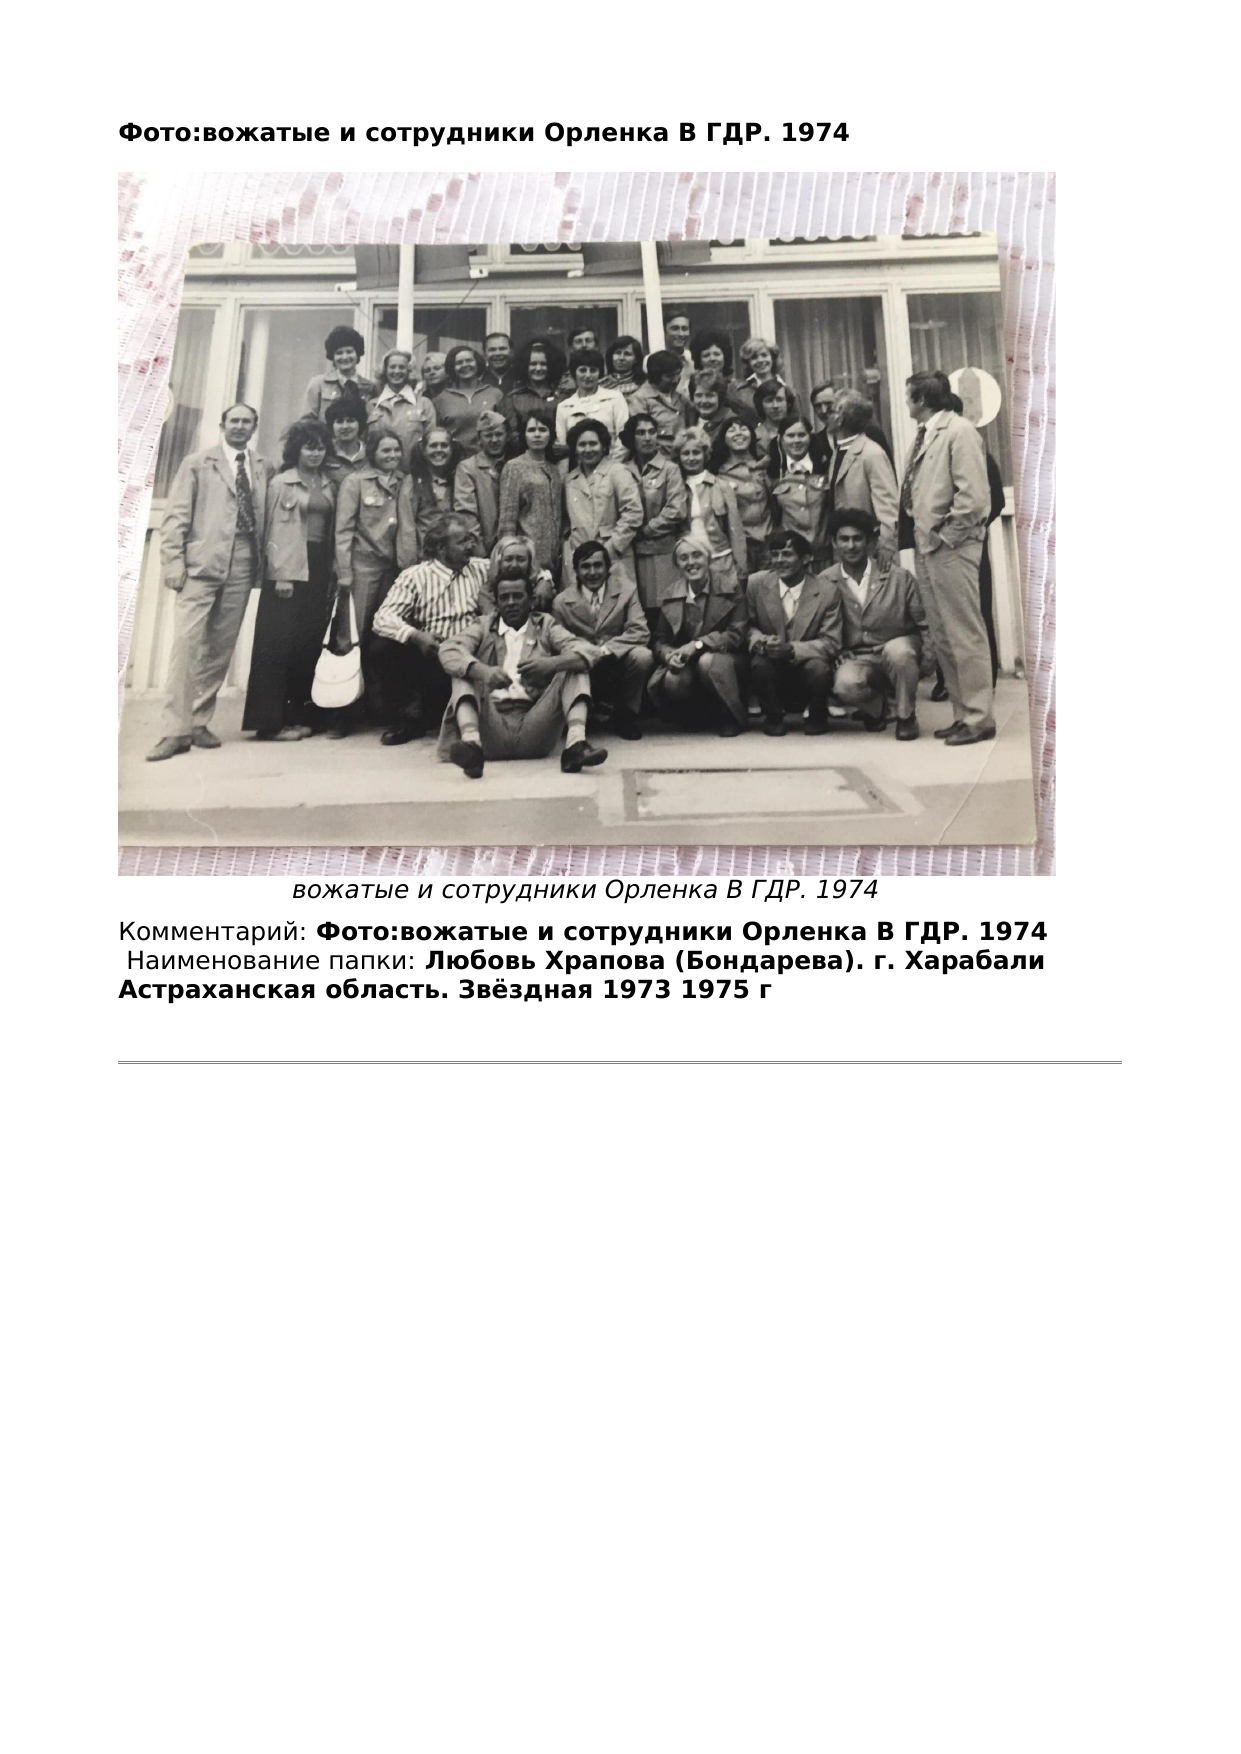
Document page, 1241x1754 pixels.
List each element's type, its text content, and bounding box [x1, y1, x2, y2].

subtitle Фото:вожатые и сотрудники Орленка В ГДР. 1974 [118, 118, 1122, 147]
text вожатые и сотрудники Орленка В ГДР. 1974 [118, 876, 1056, 904]
text Комментарий: Фото:вожатые и сотрудники Орленка В ГДР. 1974 Наименование папки: Любовь Храпова (Бондарева). г. Харабали Астраханская область. Звёздная 1973 1975 г [118, 917, 1122, 1034]
picture [118, 172, 1056, 876]
